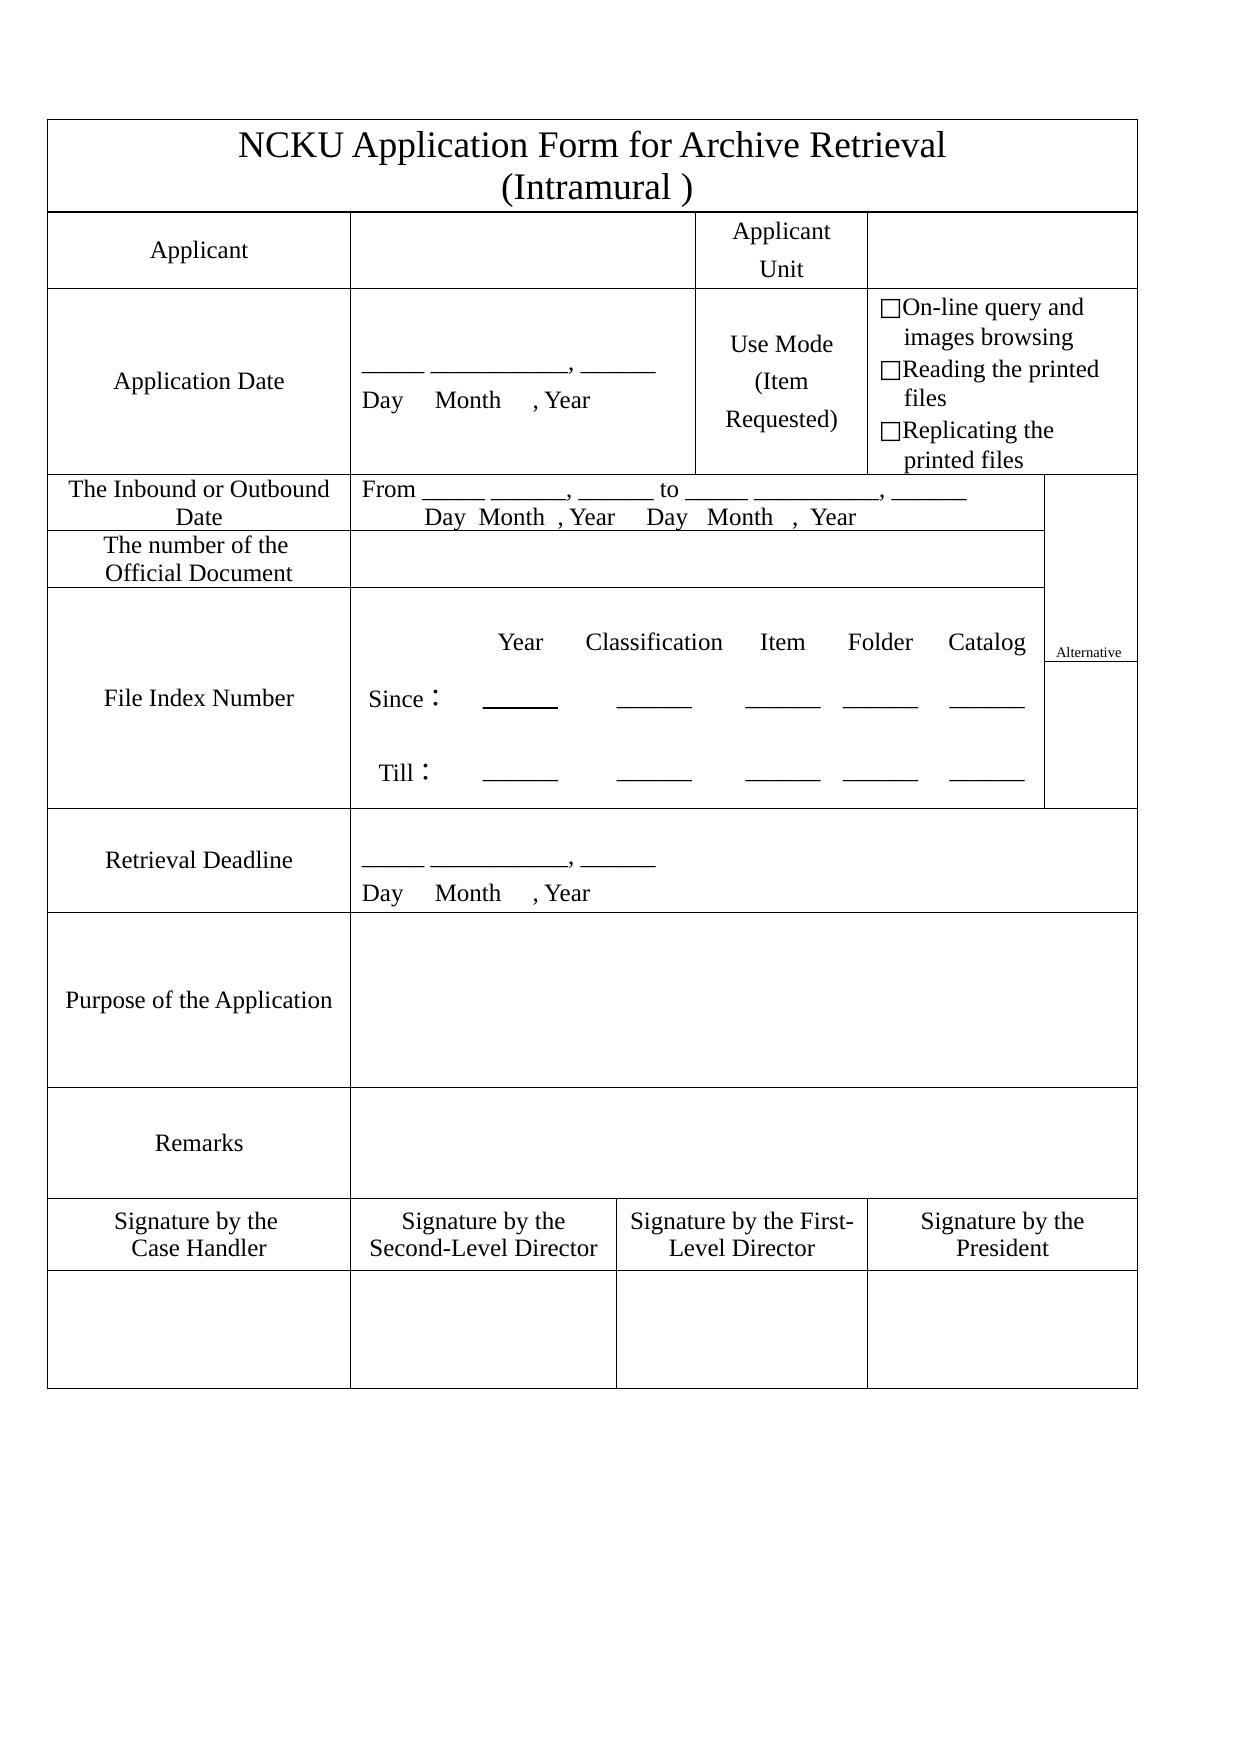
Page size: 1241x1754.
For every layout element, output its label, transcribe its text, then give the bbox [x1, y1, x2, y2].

table_cell ______ [574, 733, 734, 807]
table_cell ______ [929, 733, 1044, 807]
table_cell ______ [466, 661, 574, 732]
table_cell [351, 531, 1044, 587]
table_header NCKU Application Form for Archive Retrieval (Intramural ) [48, 120, 1137, 211]
table_cell [868, 1271, 1137, 1388]
table_cell Applicant Unit [696, 213, 867, 287]
table_cell [351, 1088, 1137, 1198]
table_cell ______ [574, 661, 734, 732]
table_cell File Index Number [48, 588, 350, 807]
table_cell Applicant [48, 213, 350, 287]
table_cell [1045, 662, 1137, 732]
table_cell Since： [351, 661, 466, 732]
table_cell From _____ ______, ______ to _____ __________, ______ Day Month , Year Day Month , Year [351, 475, 1044, 530]
table_cell Signature by the Second-Level Director [351, 1199, 616, 1270]
table_cell [351, 1271, 616, 1388]
table_cell ______ [832, 733, 929, 807]
table_cell Year [466, 588, 574, 661]
table_cell ______ [466, 733, 574, 807]
table_cell [868, 213, 1137, 287]
table_cell Purpose of the Application [48, 913, 350, 1087]
table_cell Retrieval Deadline [48, 809, 350, 912]
table_cell [48, 1271, 350, 1388]
table_cell Alternative [1045, 475, 1137, 661]
table_cell ______ [929, 661, 1044, 732]
table_cell ______ [734, 661, 832, 732]
table_cell Signature by the President [868, 1199, 1137, 1270]
table_cell Signature by the First-Level Director [617, 1199, 867, 1270]
table_cell [351, 913, 1137, 1087]
table_cell _____ ___________, ______ Day Month , Year [351, 809, 1137, 912]
table_cell Application Date [48, 289, 350, 474]
table_cell _____ ___________, ______ Day Month , Year [351, 289, 695, 474]
table_cell Till： [351, 733, 466, 807]
table_cell Use Mode (Item Requested) [696, 289, 867, 474]
table_cell Remarks [48, 1088, 350, 1198]
table_cell [351, 588, 466, 661]
table_cell [1045, 733, 1137, 807]
table_cell ______ [734, 733, 832, 807]
table_cell Catalog [929, 588, 1044, 661]
table_cell Folder [832, 588, 929, 661]
table_cell Signature by the Case Handler [48, 1199, 350, 1270]
table_cell [351, 213, 695, 287]
table_cell □On-line query and images browsing □Reading the printed files □Replicating the printed files [868, 289, 1137, 474]
table_cell The Inbound or Outbound Date [48, 475, 350, 530]
table_cell [617, 1271, 867, 1388]
table_cell Item [734, 588, 832, 661]
table_cell The number of the Official Document [48, 531, 350, 587]
table_cell ______ [832, 661, 929, 732]
table_cell Classification [574, 588, 734, 661]
